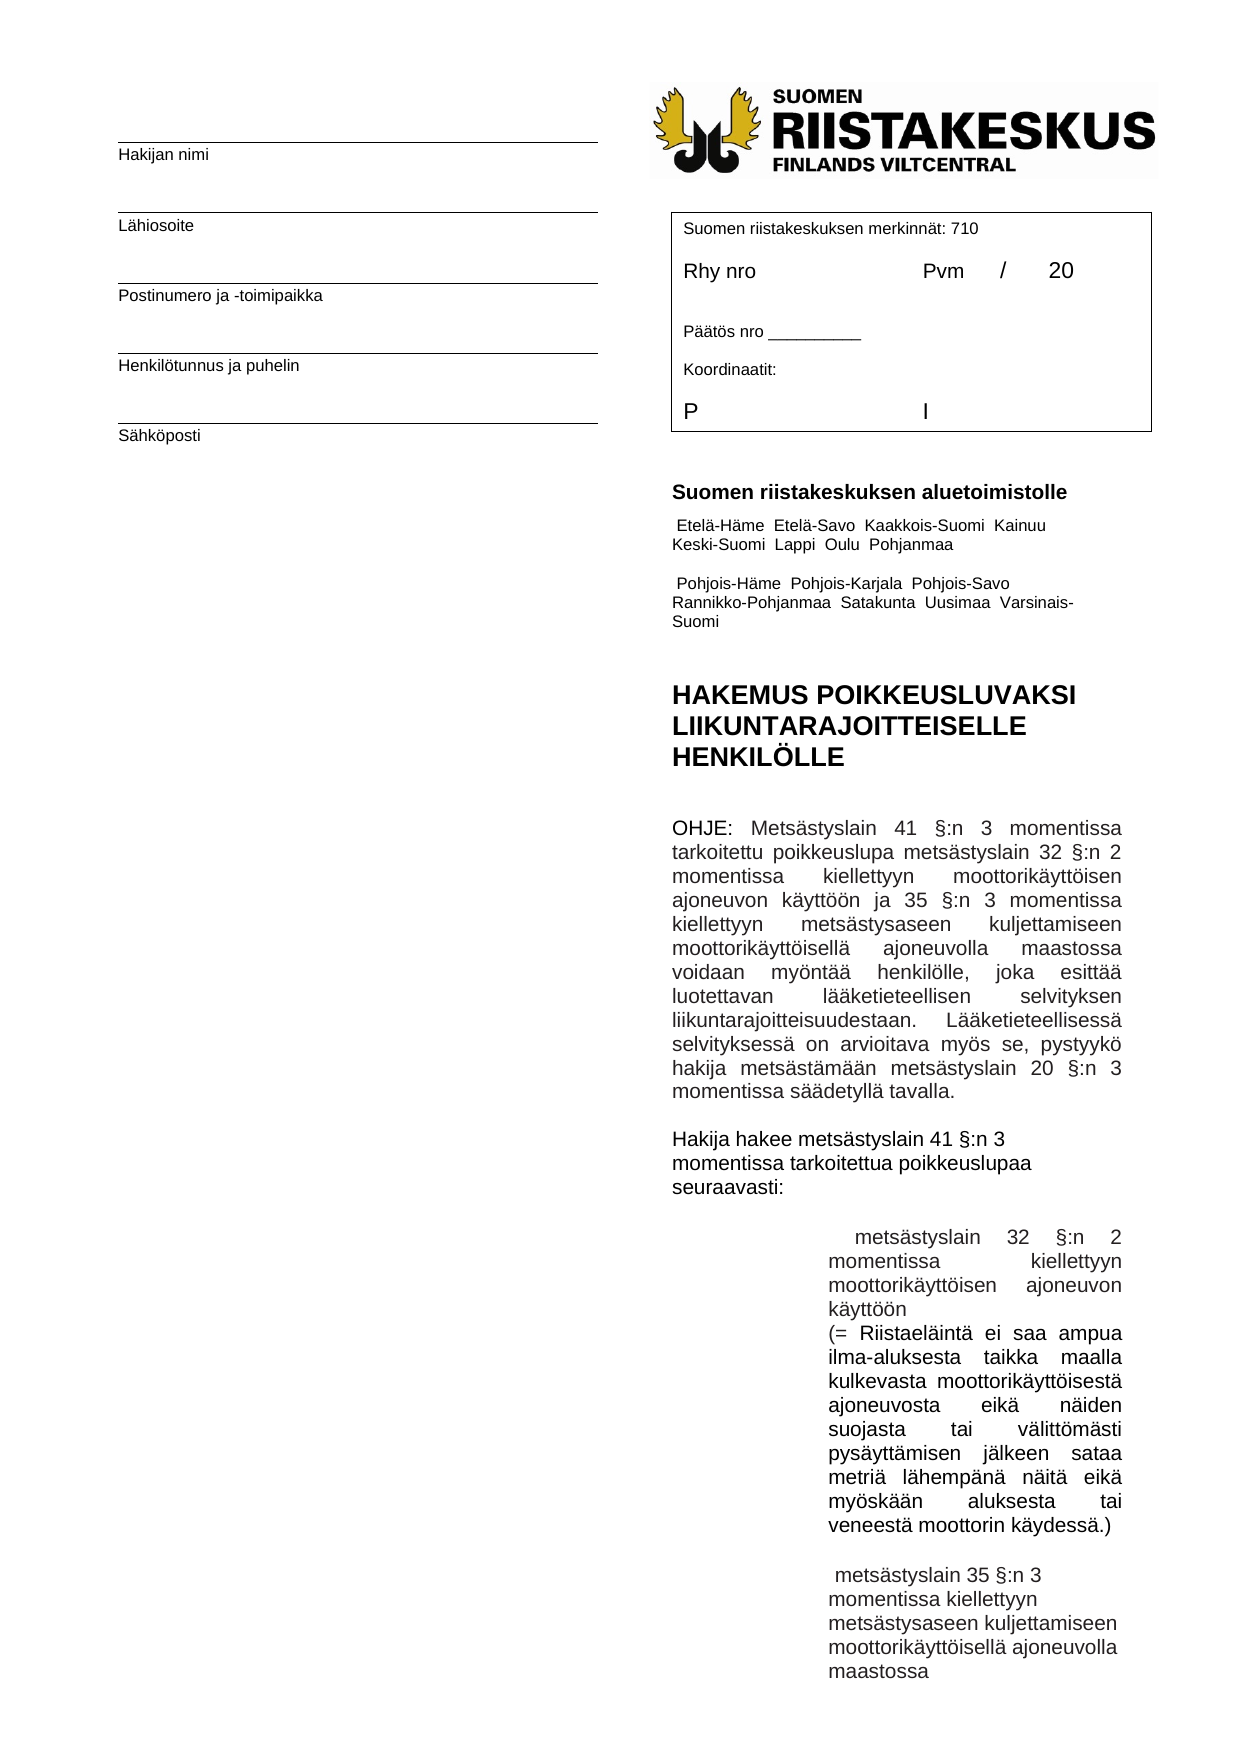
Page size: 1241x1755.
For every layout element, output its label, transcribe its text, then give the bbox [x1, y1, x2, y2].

text Pohjois-Häme Pohjois-Karjala Pohjois-Savo Rannikko-Pohjanmaa Satakunta Uusimaa Varsinais-Suomi [672, 573, 1093, 631]
text Sähköposti [118, 424, 598, 445]
text (= Riistaeläintä ei saa ampua ilma-aluksesta taikka maalla kulkevasta moottorikäyttöisestä ajoneuvosta eikä näiden suojasta tai välittömästi pysäyttämisen jälkeen sataa metriä lähempänä näitä eikä myöskään aluksesta tai veneestä moottorin käydessä.) [828, 1321, 1122, 1537]
text HAKEMUS POIKKEUSLUVAKSI LIIKUNTARAJOITTEISELLE HENKILÖLLE [672, 679, 1093, 773]
table_header Suomen riistakeskuksen merkinnät: 710 Rhy nro Pvm / 20 Päätös nro __________ Koordinaatit: P I [672, 213, 1151, 431]
text Suomen riistakeskuksen aluetoimistolle [672, 479, 1093, 503]
text Henkilötunnus ja puhelin [118, 354, 598, 375]
text OHJE: Metsästyslain 41 §:n 3 momentissa tarkoitettu poikkeuslupa metsästyslain 32 §:n 2 momentissa kiellettyyn moottorikäyttöisen ajoneuvon käyttöön ja 35 §:n 3 momentissa kiellettyyn metsästysaseen kuljettamiseen moottorikäyttöisellä ajoneuvolla maastossa voidaan myöntää henkilölle, joka esittää luotettavan lääketieteellisen selvityksen liikuntarajoitteisuudestaan. Lääketieteellisessä selvityksessä on arvioitava myös se, pystyykö hakija metsästämään metsästyslain 20 §:n 3 momentissa säädetyllä tavalla. [672, 816, 1122, 1103]
text Lähiosoite [118, 213, 598, 234]
text Postinumero ja -toimipaikka [118, 284, 598, 305]
text metsästyslain 32 §:n 2 momentissa kiellettyyn moottorikäyttöisen ajoneuvon käyttöön [828, 1223, 1122, 1321]
text Etelä-Häme Etelä-Savo Kaakkois-Suomi Kainuu Keski-Suomi Lappi Oulu Pohjanmaa [672, 516, 1093, 554]
text Hakija hakee metsästyslain 41 §:n 3 momentissa tarkoitettua poikkeuslupaa seuraavasti: [672, 1127, 1122, 1199]
text Hakijan nimi [118, 143, 598, 164]
text metsästyslain 35 §:n 3 momentissa kiellettyyn metsästysaseen kuljettamiseen moottorikäyttöisellä ajoneuvolla maastossa [828, 1561, 1122, 1683]
